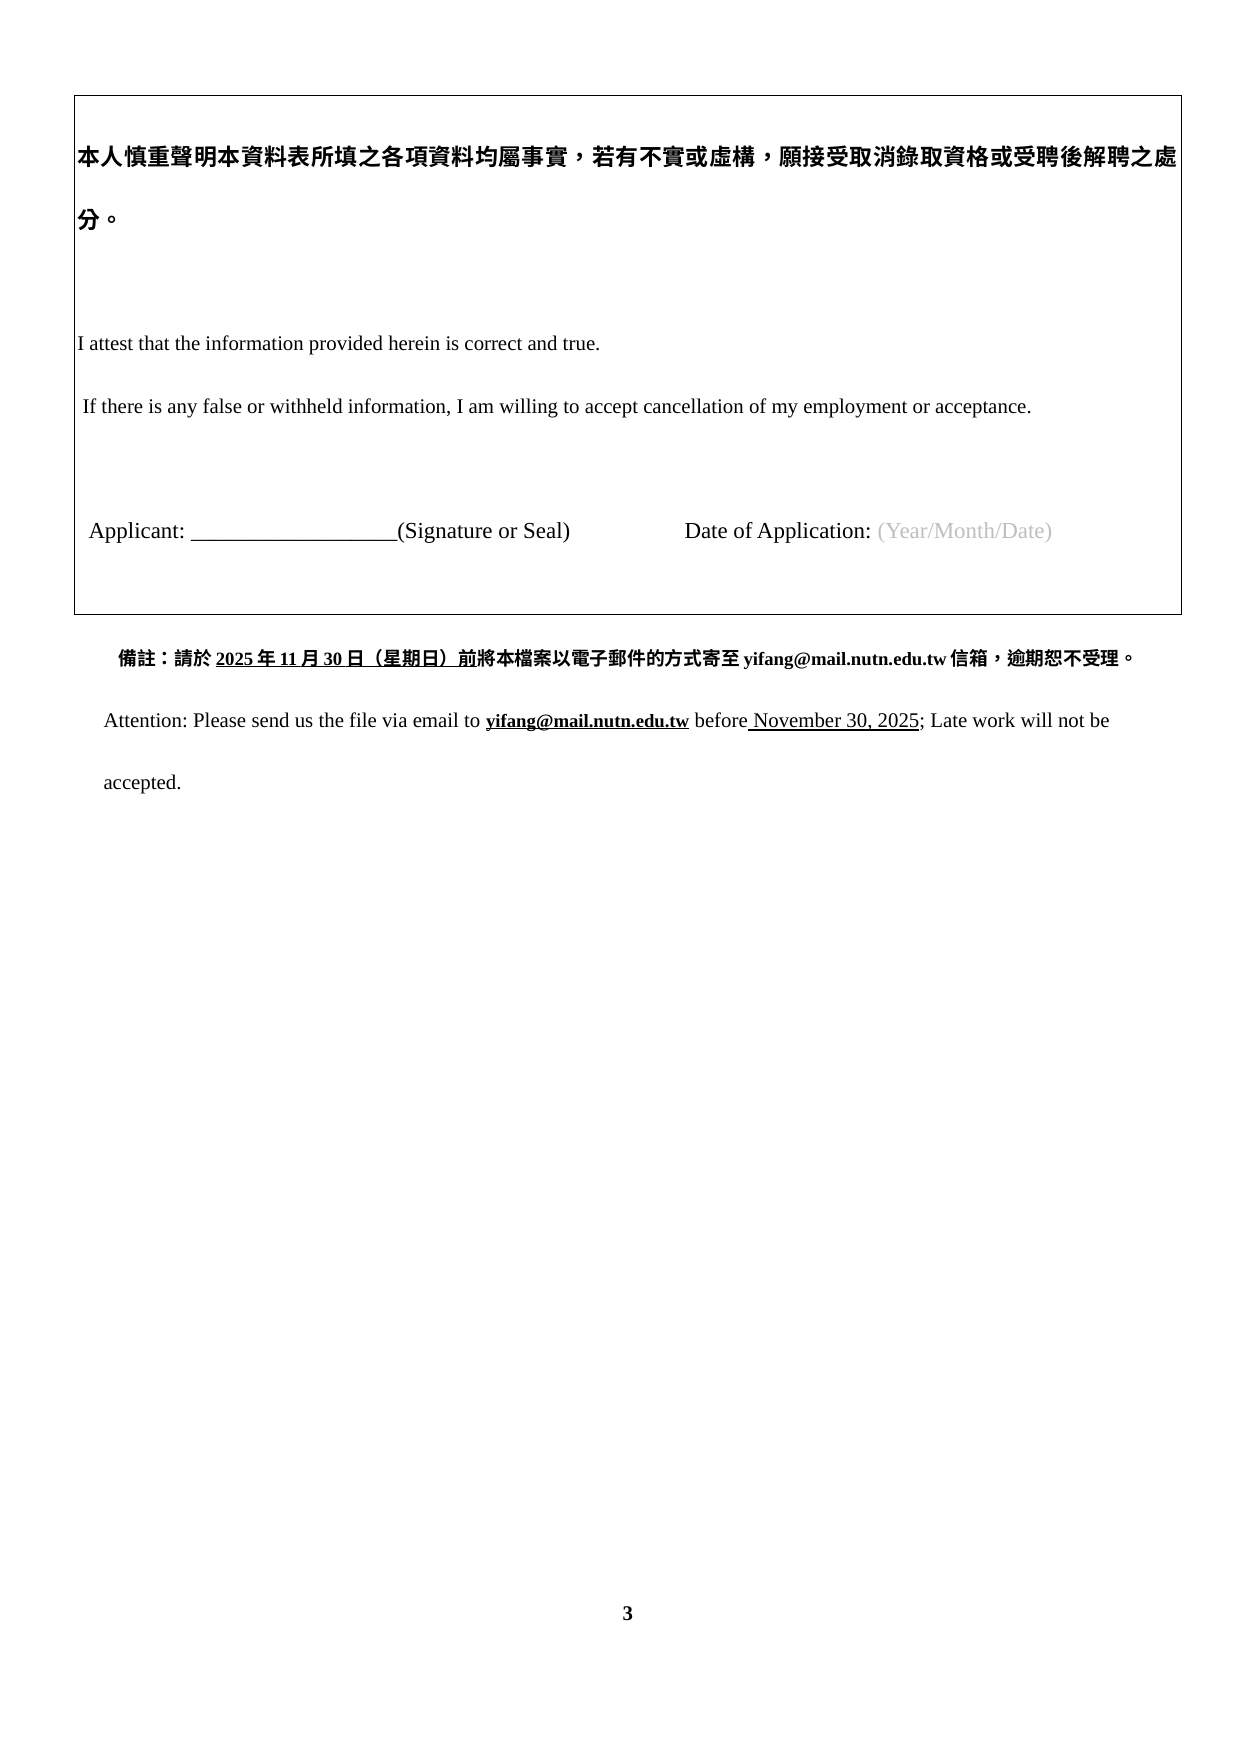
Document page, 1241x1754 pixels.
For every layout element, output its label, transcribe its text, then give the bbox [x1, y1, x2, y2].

text 備註：請於2025年11月30日（星期日）前將本檔案以電子郵件的方式寄至yifang@mail.nutn.edu.tw信箱，逾期恕不受理。 [118, 615, 1196, 678]
table_cell 本人慎重聲明本資料表所填之各項資料均屬事實，若有不實或虛構，願接受取消錄取資格或受聘後解聘之處分。 I attest that the information provided herein is correct and true. If there is any false or withheld information, I am willing to accept cancellation of my employment or acceptance. Applicant: __________________(Signature or Seal) Date of Application: (Year/Month/Date) [75, 96, 1181, 614]
text Attention: Please send us the file via email to yifang@mail.nutn.edu.tw before November 30, 2025; Late work will not be accepted. [103, 678, 1166, 803]
